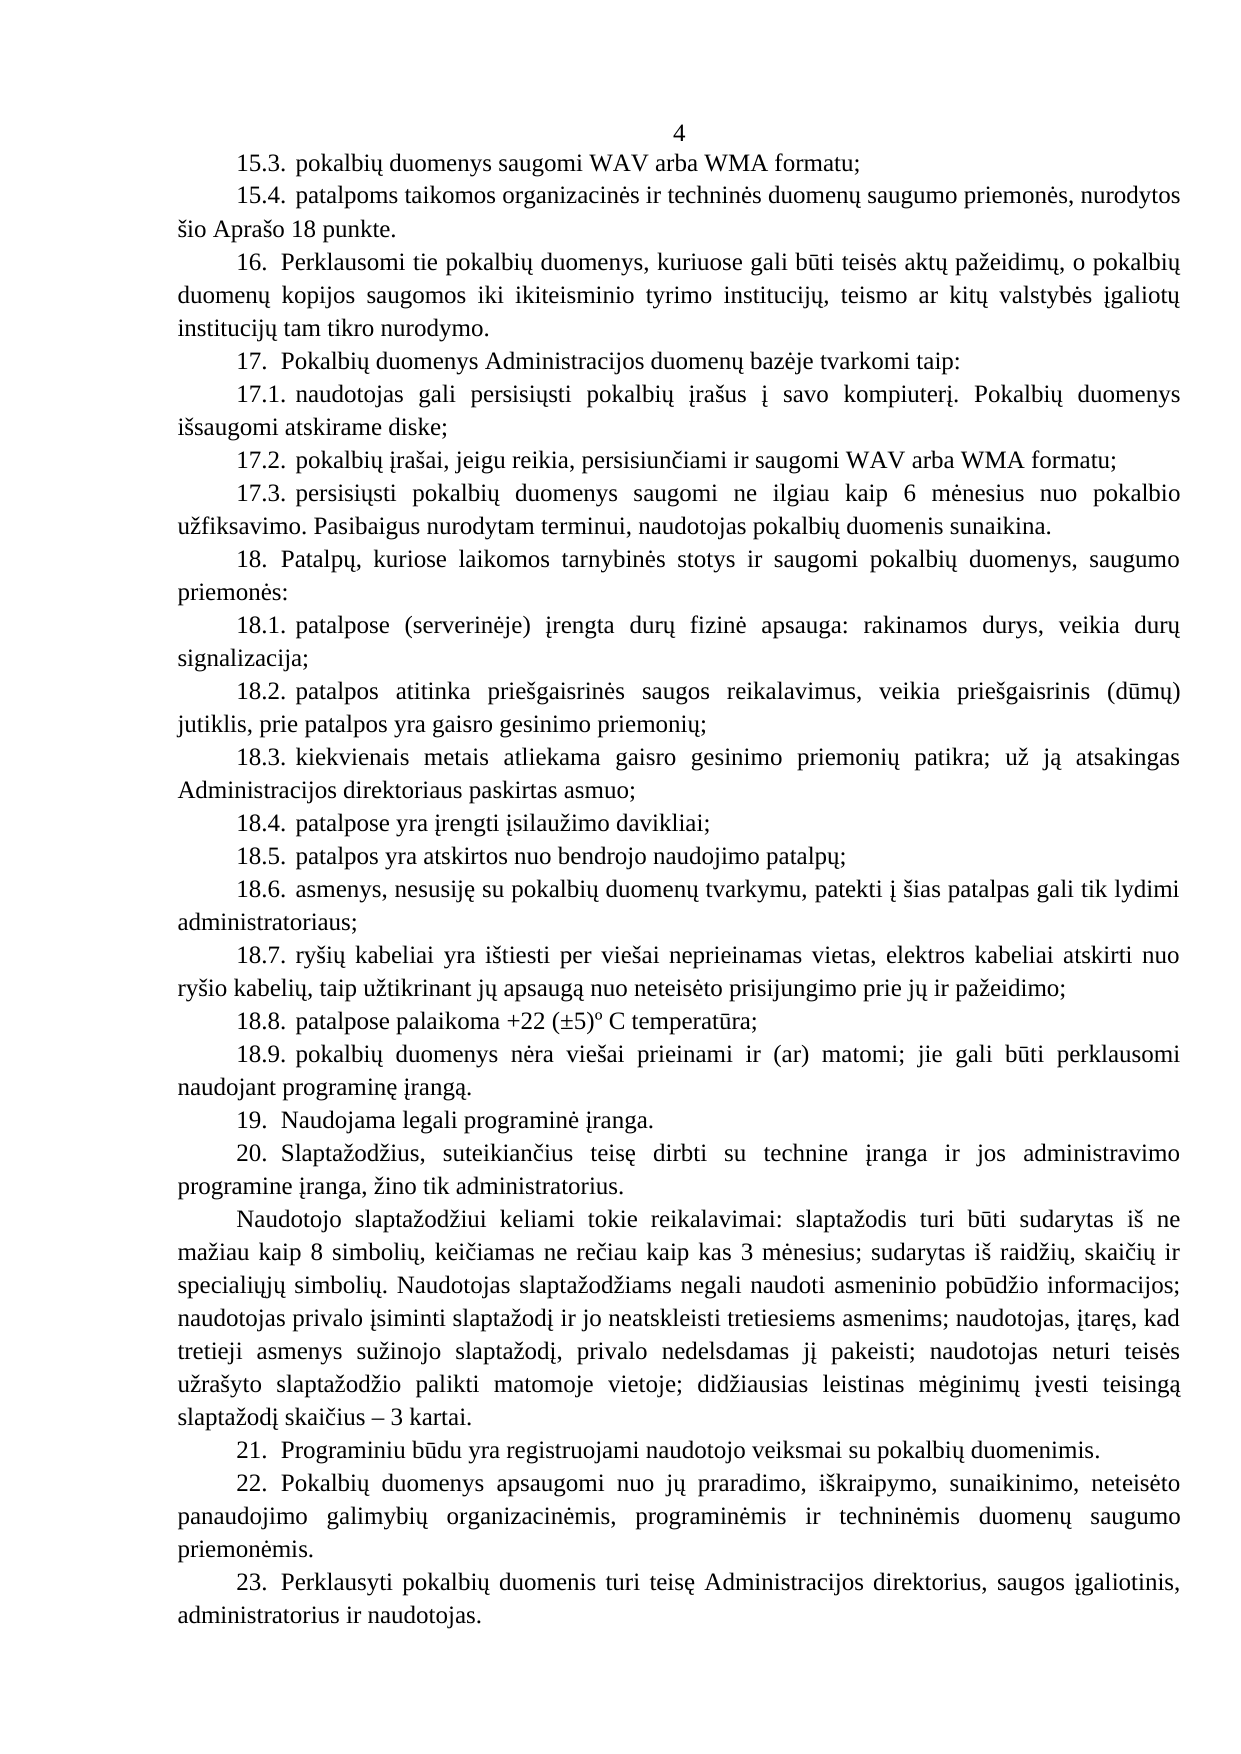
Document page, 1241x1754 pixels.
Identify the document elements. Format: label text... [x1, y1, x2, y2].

text 18.3. kiekvienais metais atliekama gaisro gesinimo priemonių patikra; už ją atsakingas Administracijos direktoriaus paskirtas asmuo; [177, 742, 1181, 804]
text 19. Naudojama legali programinė įranga. [177, 1105, 1181, 1134]
text 17.1. naudotojas gali persisiųsti pokalbių įrašus į savo kompiuterį. Pokalbių duomenys išsaugomi atskirame diske; [177, 379, 1181, 441]
text 23. Perklausyti pokalbių duomenis turi teisę Administracijos direktorius, saugos įgaliotinis, administratorius ir naudotojas. [177, 1567, 1181, 1629]
text 16. Perklausomi tie pokalbių duomenys, kuriuose gali būti teisės aktų pažeidimų, o pokalbių duomenų kopijos saugomos iki ikiteisminio tyrimo institucijų, teismo ar kitų valstybės įgaliotų institucijų tam tikro nurodymo. [177, 247, 1181, 341]
text 18. Patalpų, kuriose laikomos tarnybinės stotys ir saugomi pokalbių duomenys, saugumo priemonės: [177, 544, 1181, 606]
text 18.9. pokalbių duomenys nėra viešai prieinami ir (ar) matomi; jie gali būti perklausomi naudojant programinę įrangą. [177, 1039, 1181, 1101]
text 15.4. patalpoms taikomos organizacinės ir techninės duomenų saugumo priemonės, nurodytos šio Aprašo 18 punkte. [177, 181, 1181, 242]
text 18.5. patalpos yra atskirtos nuo bendrojo naudojimo patalpų; [177, 841, 1181, 870]
text 18.1. patalpose (serverinėje) įrengta durų fizinė apsauga: rakinamos durys, veikia durų signalizacija; [177, 610, 1181, 672]
text 18.2. patalpos atitinka priešgaisrinės saugos reikalavimus, veikia priešgaisrinis (dūmų) jutiklis, prie patalpos yra gaisro gesinimo priemonių; [177, 676, 1181, 738]
text 17.2. pokalbių įrašai, jeigu reikia, persisiunčiami ir saugomi WAV arba WMA formatu; [177, 445, 1181, 473]
text 18.7. ryšių kabeliai yra ištiesti per viešai neprieinamas vietas, elektros kabeliai atskirti nuo ryšio kabelių, taip užtikrinant jų apsaugą nuo neteisėto prisijungimo prie jų ir pažeidimo; [177, 940, 1181, 1002]
text 17.3. persisiųsti pokalbių duomenys saugomi ne ilgiau kaip 6 mėnesius nuo pokalbio užfiksavimo. Pasibaigus nurodytam terminui, naudotojas pokalbių duomenis sunaikina. [177, 478, 1181, 539]
text 20. Slaptažodžius, suteikiančius teisę dirbti su technine įranga ir jos administravimo programine įranga, žino tik administratorius. [177, 1138, 1181, 1200]
text 17. Pokalbių duomenys Administracijos duomenų bazėje tvarkomi taip: [177, 346, 1181, 374]
text 21. Programiniu būdu yra registruojami naudotojo veiksmai su pokalbių duomenimis. [177, 1435, 1181, 1464]
text 18.8. patalpose palaikoma +22 (±5)º C temperatūra; [177, 1006, 1181, 1035]
text 22. Pokalbių duomenys apsaugomi nuo jų praradimo, iškraipymo, sunaikinimo, neteisėto panaudojimo galimybių organizacinėmis, programinėmis ir techninėmis duomenų saugumo priemonėmis. [177, 1468, 1181, 1563]
text Naudotojo slaptažodžiui keliami tokie reikalavimai: slaptažodis turi būti sudarytas iš ne mažiau kaip 8 simbolių, keičiamas ne rečiau kaip kas 3 mėnesius; sudarytas iš raidžių, skaičių ir specialiųjų simbolių. Naudotojas slaptažodžiams negali naudoti asmeninio pobūdžio informacijos; naudotojas privalo įsiminti slaptažodį ir jo neatskleisti tretiesiems asmenims; naudotojas, įtaręs, kad tretieji asmenys sužinojo slaptažodį, privalo nedelsdamas jį pakeisti; naudotojas neturi teisės užrašyto slaptažodžio palikti matomoje vietoje; didžiausias leistinas mėginimų įvesti teisingą slaptažodį skaičius – 3 kartai. [177, 1204, 1181, 1431]
text 18.4. patalpose yra įrengti įsilaužimo davikliai; [177, 808, 1181, 837]
text 18.6. asmenys, nesusiję su pokalbių duomenų tvarkymu, patekti į šias patalpas gali tik lydimi administratoriaus; [177, 874, 1181, 936]
text 15.3. pokalbių duomenys saugomi WAV arba WMA formatu; [177, 148, 1181, 176]
